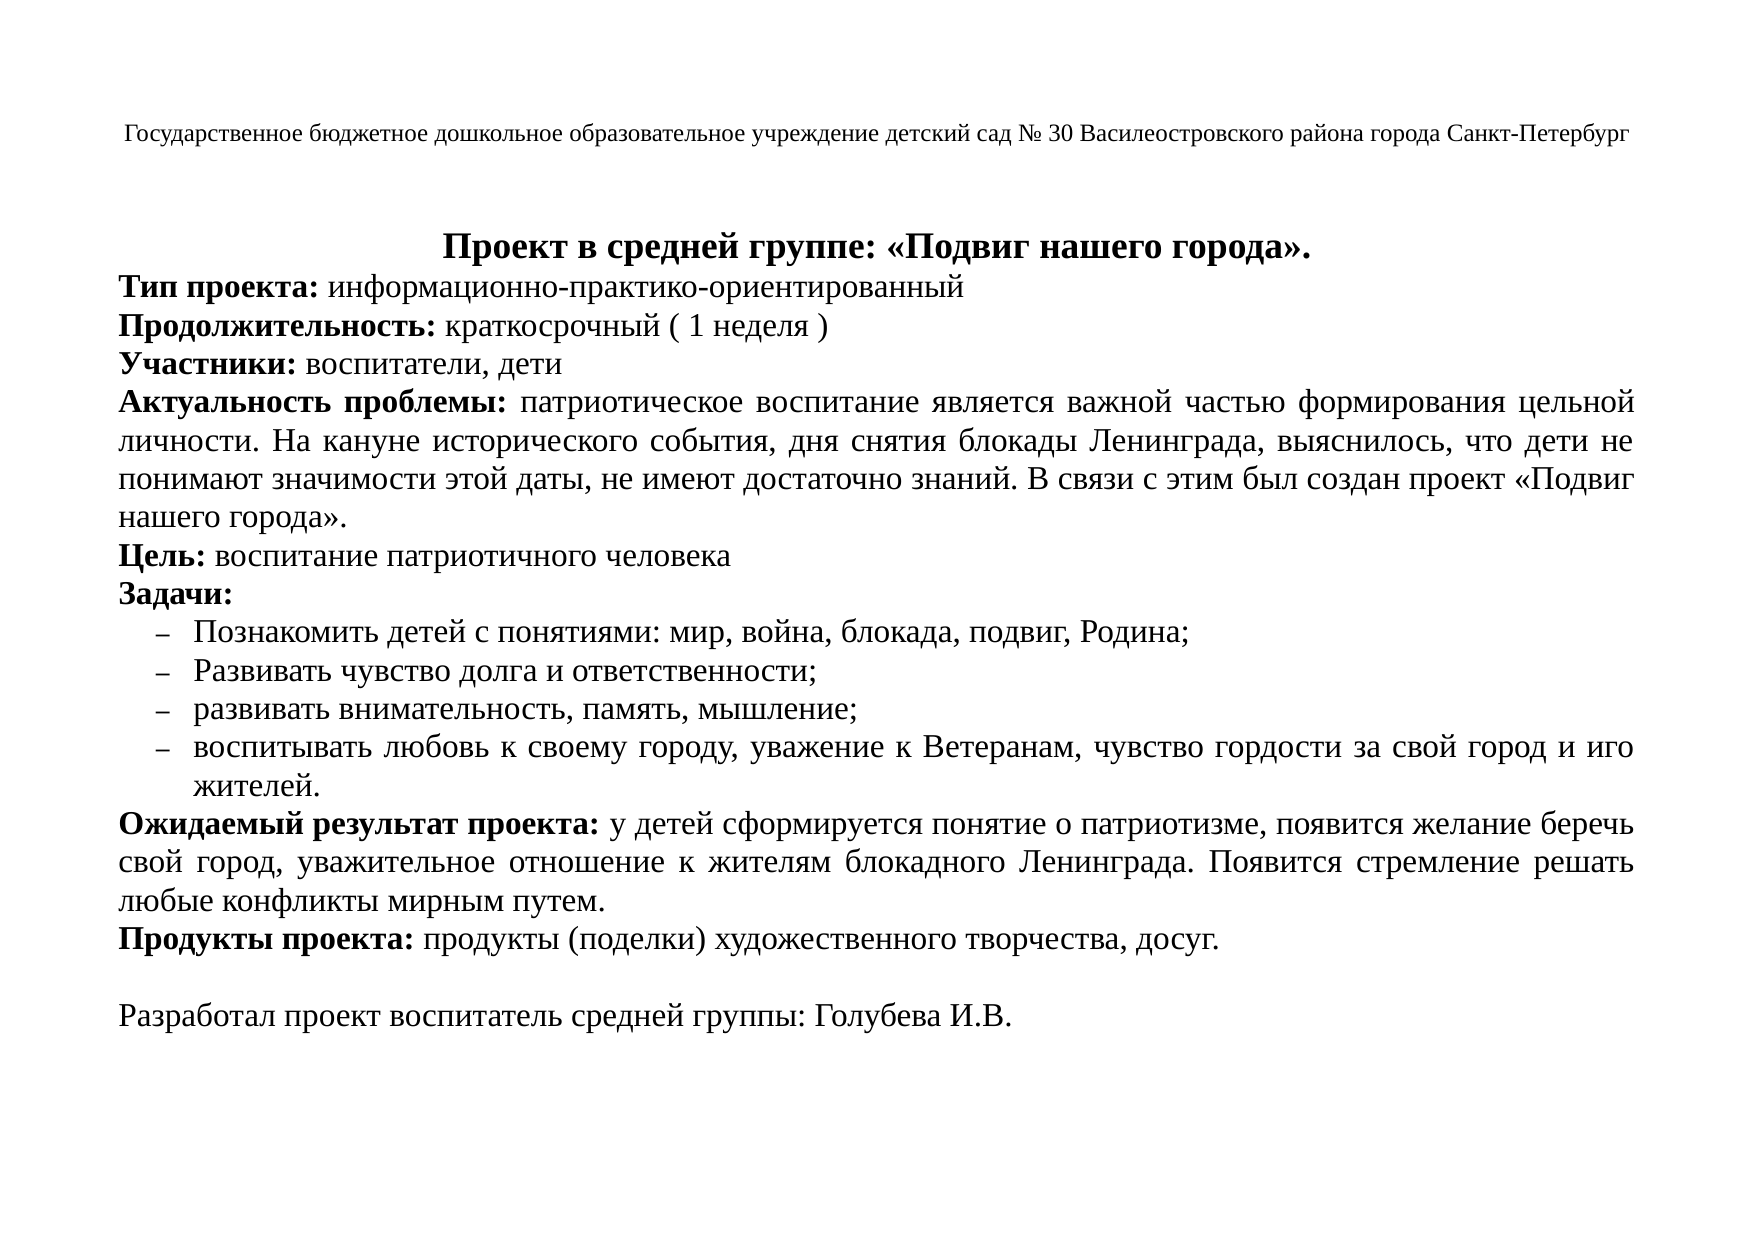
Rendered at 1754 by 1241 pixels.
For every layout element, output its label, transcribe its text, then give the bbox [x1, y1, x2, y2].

text Ожидаемый результат проекта: у детей сформируется понятие о патриотизме, появится желание беречь свой город, уважительное отношение к жителям блокадного Ленинграда. Появится стремление решать любые конфликты мирным путем. [118, 803, 1636, 918]
text Цель: воспитание патриотичного человека [118, 535, 1636, 573]
text Продукты проекта: продукты (поделки) художественного творчества, досуг. [118, 918, 1636, 957]
text Тип проекта: информационно-практико-ориентированный [118, 267, 1636, 305]
text Разработал проект воспитатель средней группы: Голубева И.В. [118, 995, 1636, 1033]
list Познакомить детей с понятиями: мир, война, блокада, подвиг, Родина; [156, 612, 1636, 650]
text Задачи: [118, 573, 1636, 612]
list Развивать чувство долга и ответственности; [156, 650, 1636, 688]
list воспитывать любовь к своему городу, уважение к Ветеранам, чувство гордости за свой город и иго жителей. [156, 727, 1636, 803]
text Участники: воспитатели, дети [118, 343, 1636, 382]
text Государственное бюджетное дошкольное образовательное учреждение детский сад № 30 Василеостровского района города Санкт-Петербург [118, 118, 1636, 147]
text Проект в средней группе: «Подвиг нашего города». [118, 223, 1636, 267]
text Продолжительность: краткосрочный ( 1 неделя ) [118, 305, 1636, 343]
text Актуальность проблемы: патриотическое воспитание является важной частью формирования цельной личности. На кануне исторического события, дня снятия блокады Ленинграда, выяснилось, что дети не понимают значимости этой даты, не имеют достаточно знаний. В связи с этим был создан проект «Подвиг нашего города». [118, 382, 1636, 535]
list развивать внимательность, память, мышление; [156, 688, 1636, 727]
